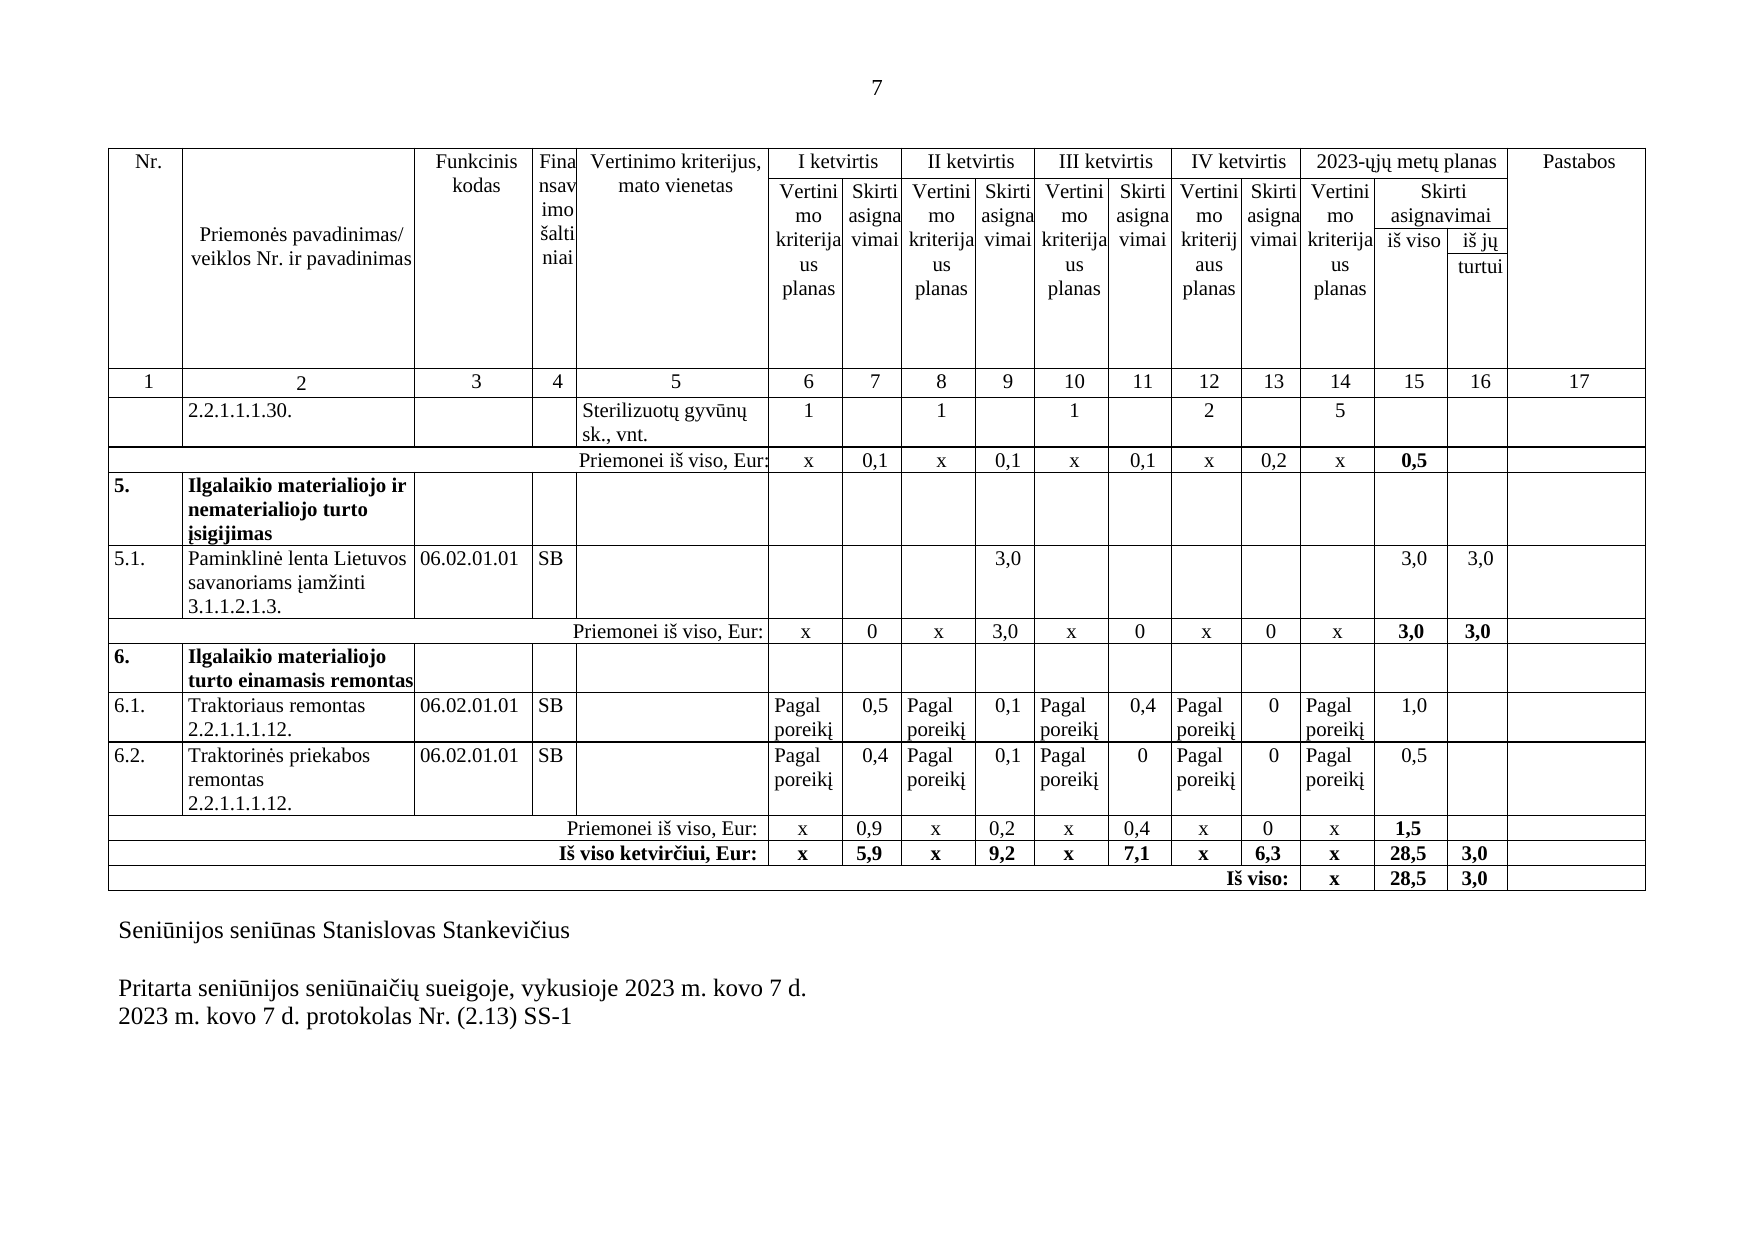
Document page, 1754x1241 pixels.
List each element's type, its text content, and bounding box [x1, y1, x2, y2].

table_cell [1508, 743, 1645, 815]
table_cell [1508, 644, 1645, 692]
table_header III ketvirtis [1035, 149, 1171, 178]
table_cell 2 [183, 369, 414, 397]
table_cell [1172, 473, 1241, 545]
table_cell Vertinimo kriterijaus planas [1301, 179, 1374, 368]
table_cell 2 [1172, 398, 1241, 446]
table_cell 0,2 [1242, 448, 1300, 472]
table_cell [1109, 546, 1171, 618]
table_cell [415, 473, 532, 545]
text Pritarta seniūnijos seniūnaičių sueigoje, vykusioje 2023 m. kovo 7 d. [118, 973, 1636, 1001]
table_cell x [1035, 619, 1108, 643]
table_cell [1508, 448, 1645, 472]
table_cell 17 [1508, 369, 1645, 397]
table_cell 1 [769, 398, 842, 446]
table_cell [577, 473, 768, 545]
table_cell iš viso [1375, 229, 1447, 368]
table_cell Vertinimo kriterijaus planas [1172, 179, 1241, 368]
table_cell [577, 546, 768, 618]
table_cell Priemonei iš viso, Eur: [109, 619, 768, 643]
table_cell [843, 546, 901, 618]
table_cell Priemonei iš viso, Eur: [109, 448, 768, 472]
table_cell Skirti asignavimai [1375, 179, 1507, 227]
table_cell 1 [109, 369, 182, 397]
table_cell [976, 398, 1034, 446]
table_cell 0 [1242, 816, 1300, 840]
table_cell [1035, 644, 1108, 692]
table_cell 0,2 [976, 816, 1034, 840]
table_cell [1109, 644, 1171, 692]
table_cell [1508, 398, 1645, 446]
table_cell 1,0 [1375, 693, 1447, 741]
table_cell Paminklinė lenta Lietuvos savanoriams įamžinti 3.1.1.2.1.3. [183, 546, 414, 618]
table_cell 28,5 [1375, 866, 1447, 890]
table_cell x [902, 841, 975, 865]
table_cell 0,4 [843, 743, 901, 815]
table_cell Traktorinės priekabos remontas 2.2.1.1.1.12. [183, 743, 414, 815]
table_cell 9,2 [976, 841, 1034, 865]
table_cell [1035, 473, 1108, 545]
table_cell [1109, 398, 1171, 446]
table_cell Pagal poreikį [902, 693, 975, 741]
table_cell x [1172, 448, 1241, 472]
table_cell SB [533, 693, 576, 741]
table_cell [1242, 473, 1300, 545]
table_cell 3,0 [1448, 619, 1507, 643]
table_cell 6.1. [109, 693, 182, 741]
table_cell 6,3 [1242, 841, 1300, 865]
table_header II ketvirtis [902, 149, 1034, 178]
table_cell 5.1. [109, 546, 182, 618]
table_cell [1448, 398, 1507, 446]
table_cell [415, 644, 532, 692]
table_cell 0 [843, 619, 901, 643]
table_cell x [769, 619, 842, 643]
table_cell Vertinimo kriterijaus planas [769, 179, 842, 368]
table_cell Pagal poreikį [769, 743, 842, 815]
table_header Funkcinis kodas [415, 149, 532, 368]
table_header I ketvirtis [769, 149, 901, 178]
table_cell x [1035, 816, 1108, 840]
table_cell [1172, 644, 1241, 692]
table_cell [1242, 398, 1300, 446]
table_header Priemonės pavadinimas/ veiklos Nr. ir pavadinimas [183, 149, 414, 368]
table_cell [577, 743, 768, 815]
table_cell Pagal poreikį [1172, 693, 1241, 741]
table_cell Ilgalaikio materialiojo ir nematerialiojo turto įsigijimas [183, 473, 414, 545]
table_cell [1508, 546, 1645, 618]
table_cell [1508, 693, 1645, 741]
table_cell 06.02.01.01 [415, 693, 532, 741]
table_cell 0,1 [976, 693, 1034, 741]
table_header Vertinimo kriterijus, mato vienetas [577, 149, 768, 368]
table_cell 0 [1242, 743, 1300, 815]
table_cell [902, 546, 975, 618]
table_cell 1 [902, 398, 975, 446]
table_cell [1508, 619, 1645, 643]
table_cell 5. [109, 473, 182, 545]
table_cell turtui [1448, 254, 1507, 368]
table_cell 0,4 [1109, 693, 1171, 741]
table_cell [1448, 644, 1507, 692]
table_cell Skirti asignavimai [976, 179, 1034, 368]
table_cell 06.02.01.01 [415, 743, 532, 815]
table_cell [843, 644, 901, 692]
table_header Nr. [109, 149, 182, 368]
table_cell x [1301, 619, 1374, 643]
table_cell [1242, 644, 1300, 692]
table_cell [1375, 398, 1447, 446]
table_cell 8 [902, 369, 975, 397]
table_cell x [1035, 448, 1108, 472]
table_cell 3,0 [1448, 841, 1507, 865]
table_header IV ketvirtis [1172, 149, 1300, 178]
table_cell 10 [1035, 369, 1108, 397]
table_cell 0,5 [1375, 743, 1447, 815]
table_cell 3,0 [976, 546, 1034, 618]
table_cell [1508, 841, 1645, 865]
table_cell iš jų [1448, 229, 1507, 252]
table_cell [1375, 644, 1447, 692]
table_header 2023-ųjų metų planas [1301, 149, 1507, 178]
table_cell [902, 644, 975, 692]
table_cell 3,0 [1375, 546, 1447, 618]
table_cell [1301, 473, 1374, 545]
table_cell Vertinimo kriterijaus planas [1035, 179, 1108, 368]
table_cell SB [533, 743, 576, 815]
table_cell x [1301, 448, 1374, 472]
table_cell x [769, 816, 842, 840]
table_cell x [902, 816, 975, 840]
table_cell x [1172, 816, 1241, 840]
table_cell 6. [109, 644, 182, 692]
table_cell [1109, 473, 1171, 545]
table_cell Skirti asignavimai [1109, 179, 1171, 368]
table_cell [1448, 473, 1507, 545]
table_cell Vertinimo kriterijaus planas [902, 179, 975, 368]
table_cell 5 [1301, 398, 1374, 446]
table_cell 11 [1109, 369, 1171, 397]
table_cell 4 [533, 369, 576, 397]
table_cell 14 [1301, 369, 1374, 397]
table_cell x [769, 448, 842, 472]
table_cell 0,9 [843, 816, 901, 840]
table_cell 0,5 [1375, 448, 1447, 472]
table_cell [533, 473, 576, 545]
table_cell x [1172, 841, 1241, 865]
table_cell Pagal poreikį [1301, 693, 1374, 741]
table_cell [1242, 546, 1300, 618]
table_cell 28,5 [1375, 841, 1447, 865]
table_cell Iš viso ketvirčiui, Eur: [109, 841, 768, 865]
table_cell [1508, 866, 1645, 890]
table_cell x [769, 841, 842, 865]
table_header Pastabos [1508, 149, 1645, 368]
table_cell x [902, 619, 975, 643]
table_cell 7,1 [1109, 841, 1171, 865]
table_cell x [1301, 866, 1374, 890]
table_cell 0,1 [976, 743, 1034, 815]
table_cell [1508, 473, 1645, 545]
table_cell Traktoriaus remontas 2.2.1.1.1.12. [183, 693, 414, 741]
table_cell 0,1 [976, 448, 1034, 472]
table_cell 3,0 [1448, 546, 1507, 618]
table_cell Skirti asignavimai [1242, 179, 1300, 368]
table_cell Priemonei iš viso, Eur: [109, 816, 768, 840]
table_cell 5,9 [843, 841, 901, 865]
table_cell 0 [1109, 619, 1171, 643]
table_cell 6.2. [109, 743, 182, 815]
table_cell [902, 473, 975, 545]
table_cell 0,5 [843, 693, 901, 741]
table_cell Skirti asignavimai [843, 179, 901, 368]
table_cell x [1035, 841, 1108, 865]
table_cell [1448, 743, 1507, 815]
table_cell 16 [1448, 369, 1507, 397]
table_cell [109, 398, 182, 446]
table_cell 0,1 [1109, 448, 1171, 472]
table_cell [843, 398, 901, 446]
table_cell [533, 398, 576, 446]
table_cell [1448, 816, 1507, 840]
table_cell Iš viso: [109, 866, 1300, 890]
table_cell 9 [976, 369, 1034, 397]
table_cell 0 [1242, 693, 1300, 741]
table_cell [415, 398, 532, 446]
table_cell Ilgalaikio materialiojo turto einamasis remontas [183, 644, 414, 692]
text Seniūnijos seniūnas Stanislovas Stankevičius [118, 915, 1645, 944]
table_cell x [902, 448, 975, 472]
table_header Finansavimo šaltiniai [533, 149, 576, 368]
table_cell Pagal poreikį [902, 743, 975, 815]
table_cell 06.02.01.01 [415, 546, 532, 618]
table_cell 3,0 [976, 619, 1034, 643]
table_cell [577, 644, 768, 692]
table_cell Pagal poreikį [1301, 743, 1374, 815]
text 2023 m. kovo 7 d. protokolas Nr. (2.13) SS-1 [118, 1001, 1636, 1030]
table_cell [1301, 644, 1374, 692]
table_cell [843, 473, 901, 545]
table_cell [976, 473, 1034, 545]
table_cell [769, 644, 842, 692]
table_cell 0,1 [843, 448, 901, 472]
table_cell 0 [1109, 743, 1171, 815]
table_cell [577, 693, 768, 741]
table_cell Sterilizuotų gyvūnų sk., vnt. [577, 398, 768, 446]
table_cell 1,5 [1375, 816, 1447, 840]
table_cell 7 [843, 369, 901, 397]
table_cell SB [533, 546, 576, 618]
table_cell [1301, 546, 1374, 618]
table_cell 13 [1242, 369, 1300, 397]
table_cell 3,0 [1375, 619, 1447, 643]
table_cell [1035, 546, 1108, 618]
table_cell [1448, 693, 1507, 741]
table_cell 3 [415, 369, 532, 397]
table_cell 15 [1375, 369, 1447, 397]
table_cell x [1301, 841, 1374, 865]
table_cell [1172, 546, 1241, 618]
table_cell Pagal poreikį [1172, 743, 1241, 815]
table_cell Pagal poreikį [1035, 743, 1108, 815]
table_cell 2.2.1.1.1.30. [183, 398, 414, 446]
table_cell x [1172, 619, 1241, 643]
table_cell [1508, 816, 1645, 840]
table_cell [533, 644, 576, 692]
table_cell x [1301, 816, 1374, 840]
table_cell 1 [1035, 398, 1108, 446]
table_cell Pagal poreikį [769, 693, 842, 741]
table_cell 0 [1242, 619, 1300, 643]
table_cell [769, 473, 842, 545]
table_cell [976, 644, 1034, 692]
table_cell 12 [1172, 369, 1241, 397]
table_cell [1375, 473, 1447, 545]
table_cell [1448, 448, 1507, 472]
table_cell 0,4 [1109, 816, 1171, 840]
table_cell Pagal poreikį [1035, 693, 1108, 741]
table_cell 6 [769, 369, 842, 397]
table_cell [769, 546, 842, 618]
table_cell 5 [577, 369, 768, 397]
table_cell 3,0 [1448, 866, 1507, 890]
